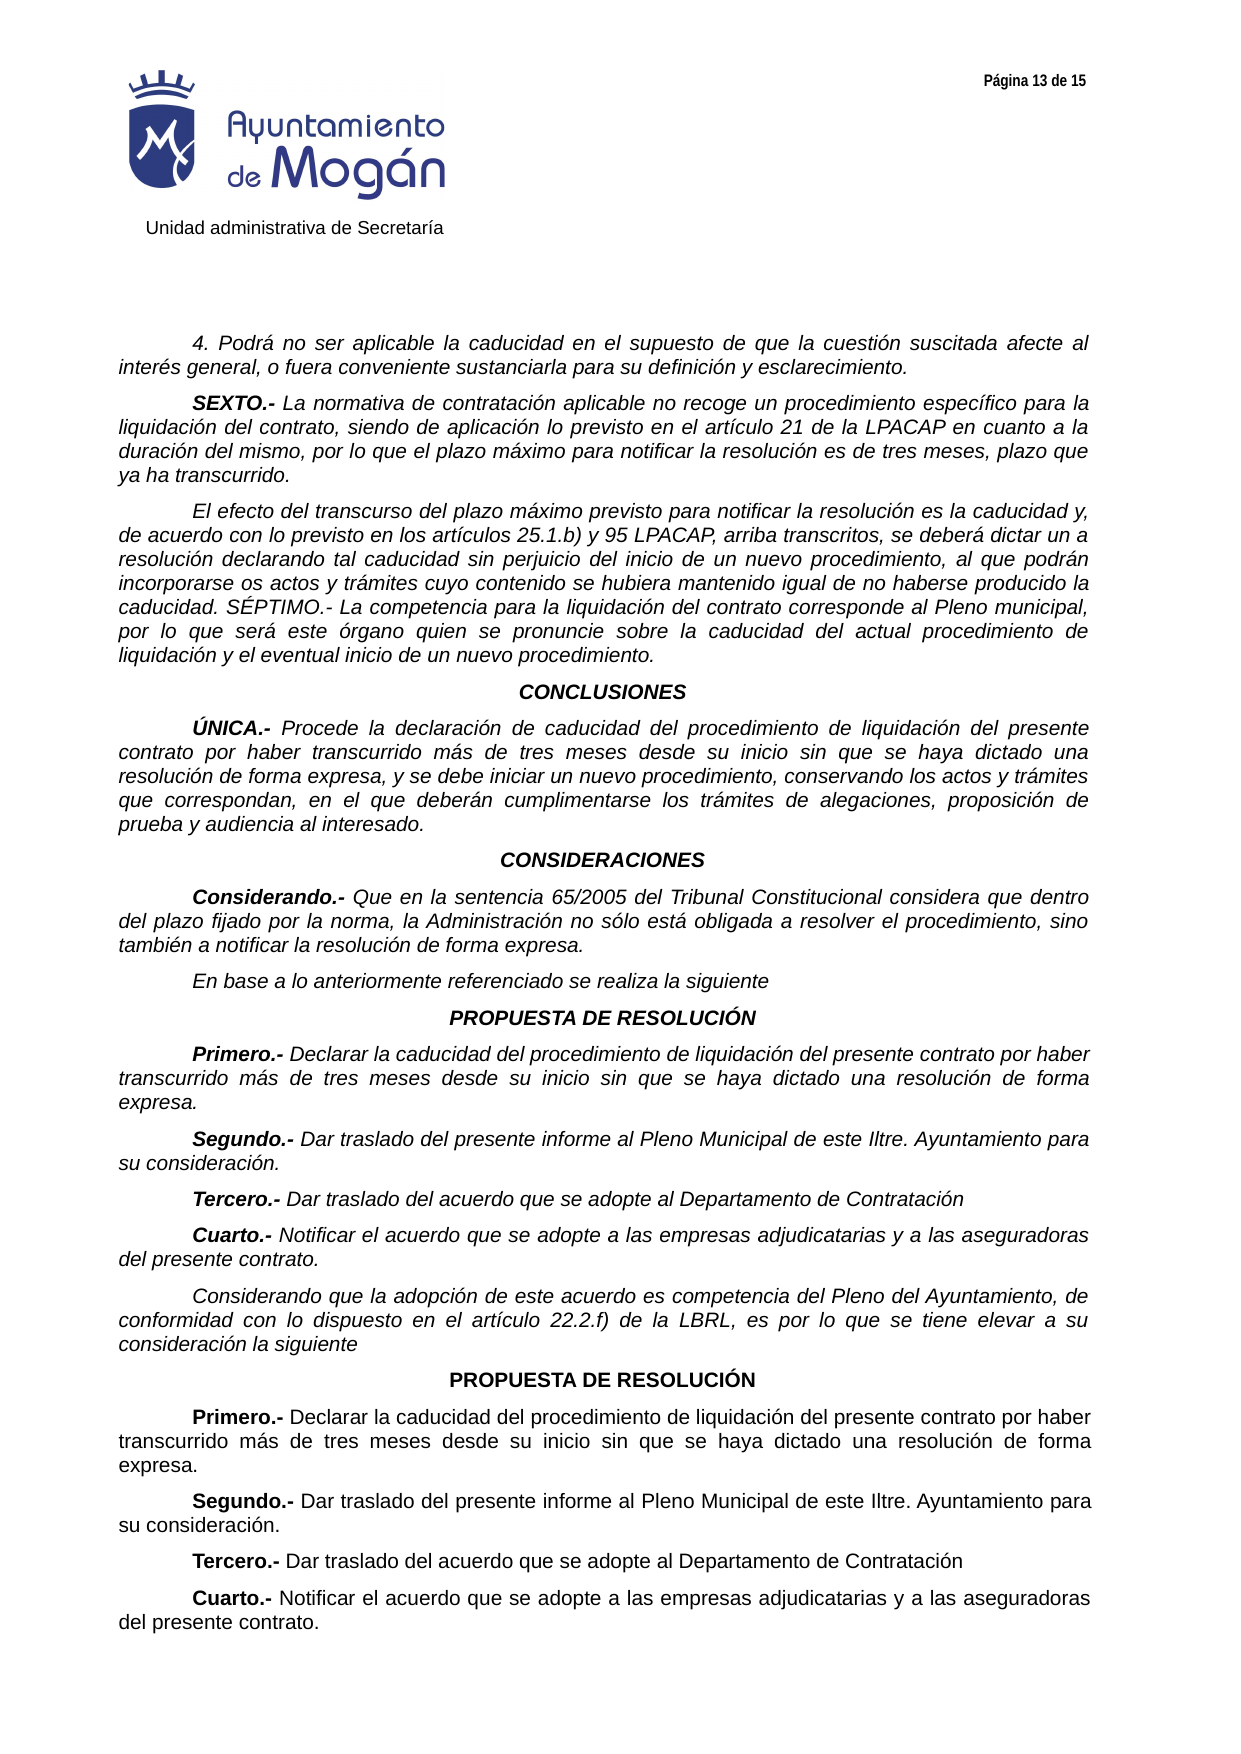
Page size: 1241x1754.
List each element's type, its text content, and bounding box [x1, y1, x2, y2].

text Segundo.- Dar traslado del presente informe al Pleno Municipal de este Iltre. Ayuntamiento para su consideración. [118, 1489, 1092, 1537]
text 4. Podrá no ser aplicable la caducidad en el supuesto de que la cuestión suscitada afecte al interés general, o fuera conveniente sustanciarla para su definición y esclarecimiento. [118, 331, 1092, 378]
text PROPUESTA DE RESOLUCIÓN [118, 1006, 1092, 1029]
text Primero.- Declarar la caducidad del procedimiento de liquidación del presente contrato por haber transcurrido más de tres meses desde su inicio sin que se haya dictado una resolución de forma expresa. [118, 1404, 1092, 1476]
text Considerando que la adopción de este acuerdo es competencia del Pleno del Ayuntamiento, de conformidad con lo dispuesto en el artículo 22.2.f) de la LBRL, es por lo que se tiene elevar a su consideración la siguiente [118, 1284, 1092, 1356]
text Considerando.- Que en la sentencia 65/2005 del Tribunal Constitucional considera que dentro del plazo fijado por la norma, la Administración no sólo está obligada a resolver el procedimiento, sino también a notificar la resolución de forma expresa. [118, 885, 1092, 957]
text Segundo.- Dar traslado del presente informe al Pleno Municipal de este Iltre. Ayuntamiento para su consideración. [118, 1126, 1092, 1174]
text CONSIDERACIONES [118, 848, 1092, 872]
text SEXTO.- La normativa de contratación aplicable no recoge un procedimiento específico para la liquidación del contrato, siendo de aplicación lo previsto en el artículo 21 de la LPACAP en cuanto a la duración del mismo, por lo que el plazo máximo para notificar la resolución es de tres meses, plazo que ya ha transcurrido. [118, 391, 1092, 487]
text Primero.- Declarar la caducidad del procedimiento de liquidación del presente contrato por haber transcurrido más de tres meses desde su inicio sin que se haya dictado una resolución de forma expresa. [118, 1042, 1092, 1114]
text Cuarto.- Notificar el acuerdo que se adopte a las empresas adjudicatarias y a las aseguradoras del presente contrato. [118, 1586, 1092, 1634]
text Cuarto.- Notificar el acuerdo que se adopte a las empresas adjudicatarias y a las aseguradoras del presente contrato. [118, 1223, 1092, 1271]
text CONCLUSIONES [118, 679, 1092, 703]
text PROPUESTA DE RESOLUCIÓN [118, 1368, 1092, 1392]
text ÚNICA.- Procede la declaración de caducidad del procedimiento de liquidación del presente contrato por haber transcurrido más de tres meses desde su inicio sin que se haya dictado una resolución de forma expresa, y se debe iniciar un nuevo procedimiento, conservando los actos y trámites que correspondan, en el que deberán cumplimentarse los trámites de alegaciones, proposición de prueba y audiencia al interesado. [118, 716, 1092, 836]
text El efecto del transcurso del plazo máximo previsto para notificar la resolución es la caducidad y, de acuerdo con lo previsto en los artículos 25.1.b) y 95 LPACAP, arriba transcritos, se deberá dictar un a resolución declarando tal caducidad sin perjuicio del inicio de un nuevo procedimiento, al que podrán incorporarse os actos y trámites cuyo contenido se hubiera mantenido igual de no haberse producido la caducidad. SÉPTIMO.- La competencia para la liquidación del contrato corresponde al Pleno municipal, por lo que será este órgano quien se pronuncie sobre la caducidad del actual procedimiento de liquidación y el eventual inicio de un nuevo procedimiento. [118, 499, 1092, 667]
text Tercero.- Dar traslado del acuerdo que se adopte al Departamento de Contratación [118, 1187, 1092, 1211]
text Tercero.- Dar traslado del acuerdo que se adopte al Departamento de Contratación [118, 1549, 1092, 1573]
picture [128, 70, 445, 206]
text En base a lo anteriormente referenciado se realiza la siguiente [118, 969, 1092, 993]
